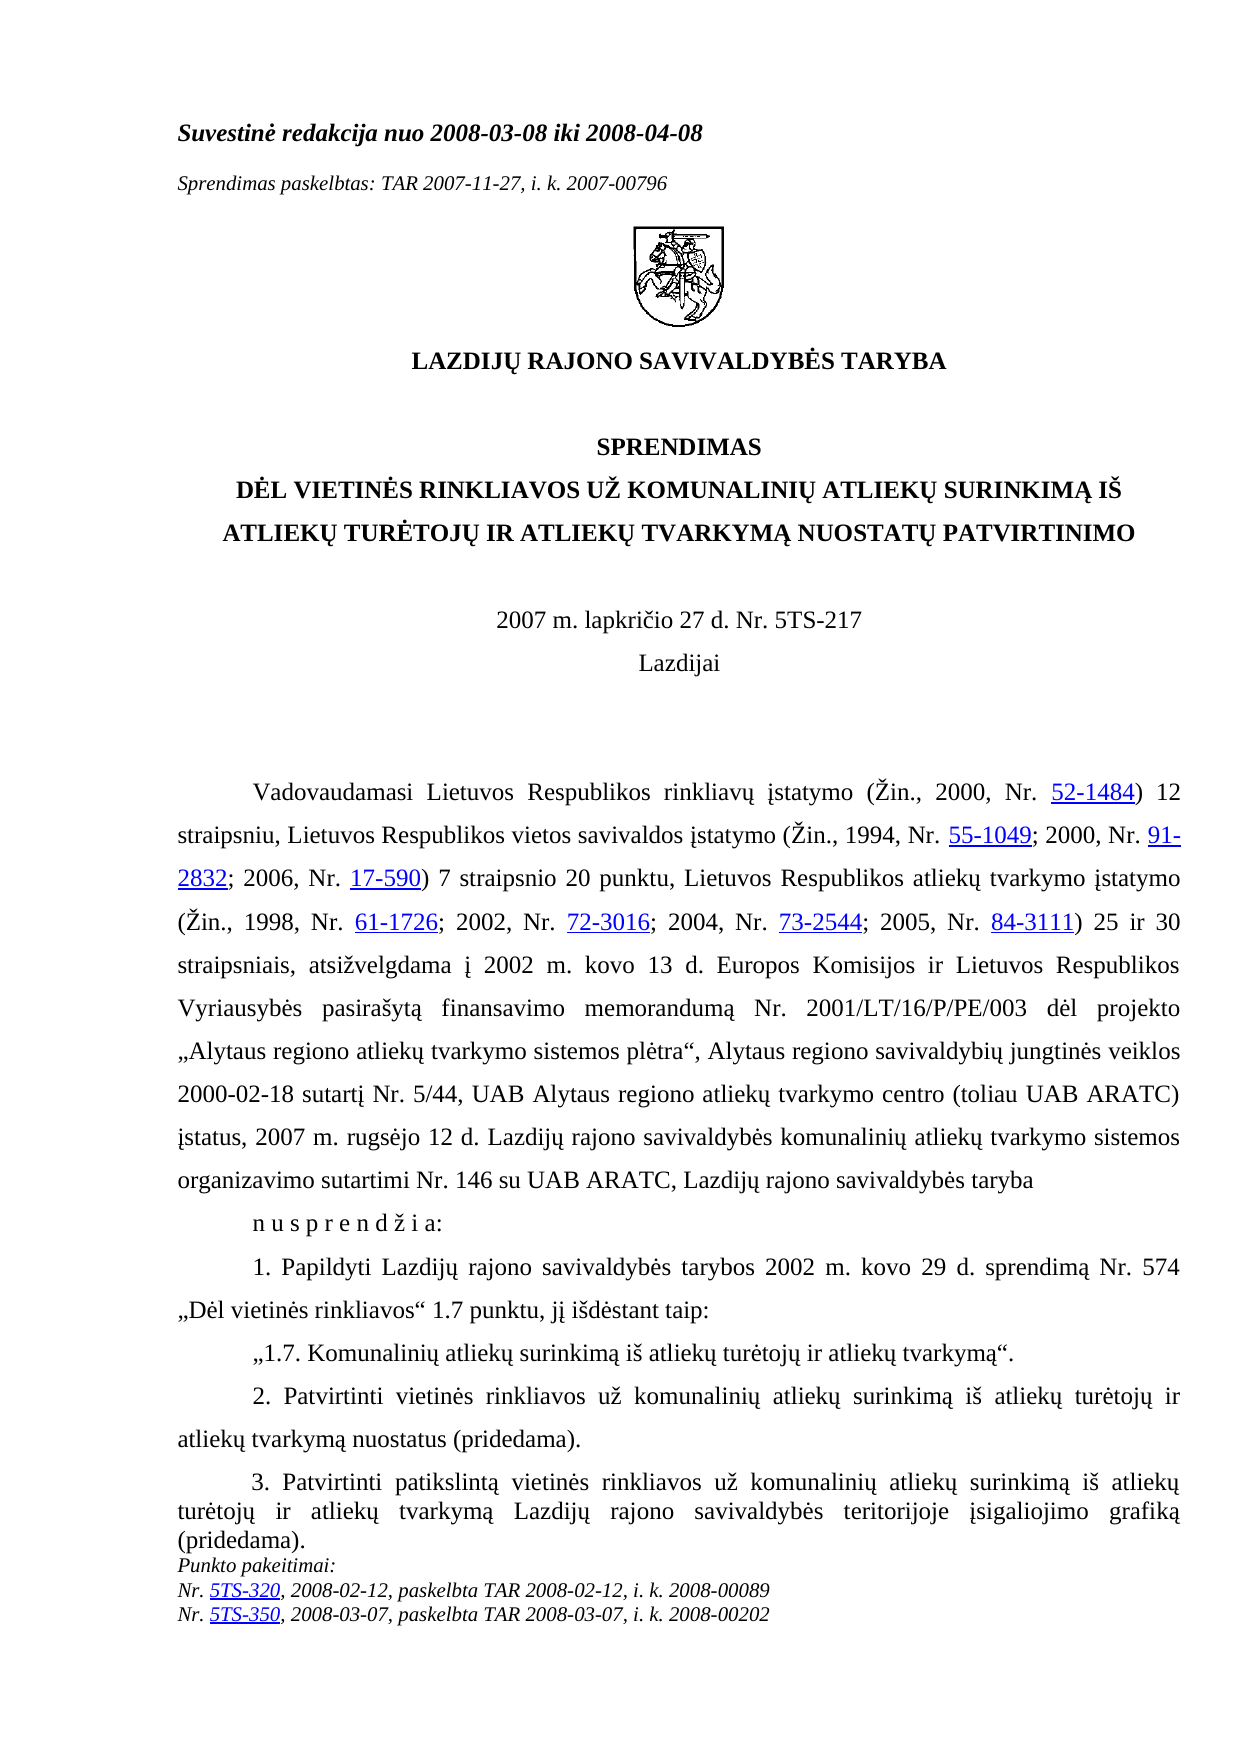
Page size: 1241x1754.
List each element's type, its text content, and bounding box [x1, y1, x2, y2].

text DĖL VIETINĖS RINKLIAVOS UŽ KOMUNALINIŲ ATLIEKŲ SURINKIMĄ IŠ ATLIEKŲ TURĖTOJŲ IR ATLIEKŲ TVARKYMĄ NUOSTATŲ PATVIRTINIMO [177, 475, 1181, 547]
text „1.7. Komunalinių atliekų surinkimą iš atliekų turėtojų ir atliekų tvarkymą“. [177, 1338, 1181, 1367]
text Suvestinė redakcija nuo 2008-03-08 iki 2008-04-08 [177, 118, 1181, 147]
text 2. Patvirtinti vietinės rinkliavos už komunalinių atliekų surinkimą iš atliekų turėtojų ir atliekų tvarkymą nuostatus (pridedama). [177, 1381, 1181, 1453]
text 1. Papildyti Lazdijų rajono savivaldybės tarybos 2002 m. kovo 29 d. sprendimą Nr. 574 „Dėl vietinės rinkliavos“ 1.7 punktu, jį išdėstant taip: [177, 1252, 1181, 1323]
text Sprendimas paskelbtas: TAR 2007-11-27, i. k. 2007-00796 [177, 171, 1181, 195]
text SPRENDIMAS [177, 432, 1181, 461]
text Nr. 5TS-350, 2008-03-07, paskelbta TAR 2008-03-07, i. k. 2008-00202 [177, 1602, 1181, 1626]
text Lazdijai [177, 648, 1181, 677]
text Vadovaudamasi Lietuvos Respublikos rinkliavų įstatymo (Žin., 2000, Nr. 52-1484) 12 straipsniu, Lietuvos Respublikos vietos savivaldos įstatymo (Žin., 1994, Nr. 55-1049; 2000, Nr. 91-2832; 2006, Nr. 17-590) 7 straipsnio 20 punktu, Lietuvos Respublikos atliekų tvarkymo įstatymo (Žin., 1998, Nr. 61-1726; 2002, Nr. 72-3016; 2004, Nr. 73-2544; 2005, Nr. 84-3111) 25 ir 30 straipsniais, atsižvelgdama į 2002 m. kovo 13 d. Europos Komisijos ir Lietuvos Respublikos Vyriausybės pasirašytą finansavimo memorandumą Nr. 2001/LT/16/P/PE/003 dėl projekto „Alytaus regiono atliekų tvarkymo sistemos plėtra“, Alytaus regiono savivaldybių jungtinės veiklos 2000-02-18 sutartį Nr. 5/44, UAB Alytaus regiono atliekų tvarkymo centro (toliau UAB ARATC) įstatus, 2007 m. rugsėjo 12 d. Lazdijų rajono savivaldybės komunalinių atliekų tvarkymo sistemos organizavimo sutartimi Nr. 146 su UAB ARATC, Lazdijų rajono savivaldybės taryba [177, 777, 1181, 1194]
text n u s p r e n d ž i a: [177, 1208, 1181, 1237]
text Punkto pakeitimai: [177, 1553, 1181, 1577]
text 3. Patvirtinti patikslintą vietinės rinkliavos už komunalinių atliekų surinkimą iš atliekų turėtojų ir atliekų tvarkymą Lazdijų rajono savivaldybės teritorijoje įsigaliojimo grafiką (pridedama). [177, 1467, 1181, 1553]
text LAZDIJŲ RAJONO SAVIVALDYBĖS TARYBA [177, 346, 1181, 375]
text 2007 m. lapkričio 27 d. Nr. 5TS-217 [177, 605, 1181, 633]
text Nr. 5TS-320, 2008-02-12, paskelbta TAR 2008-02-12, i. k. 2008-00089 [177, 1577, 1181, 1602]
